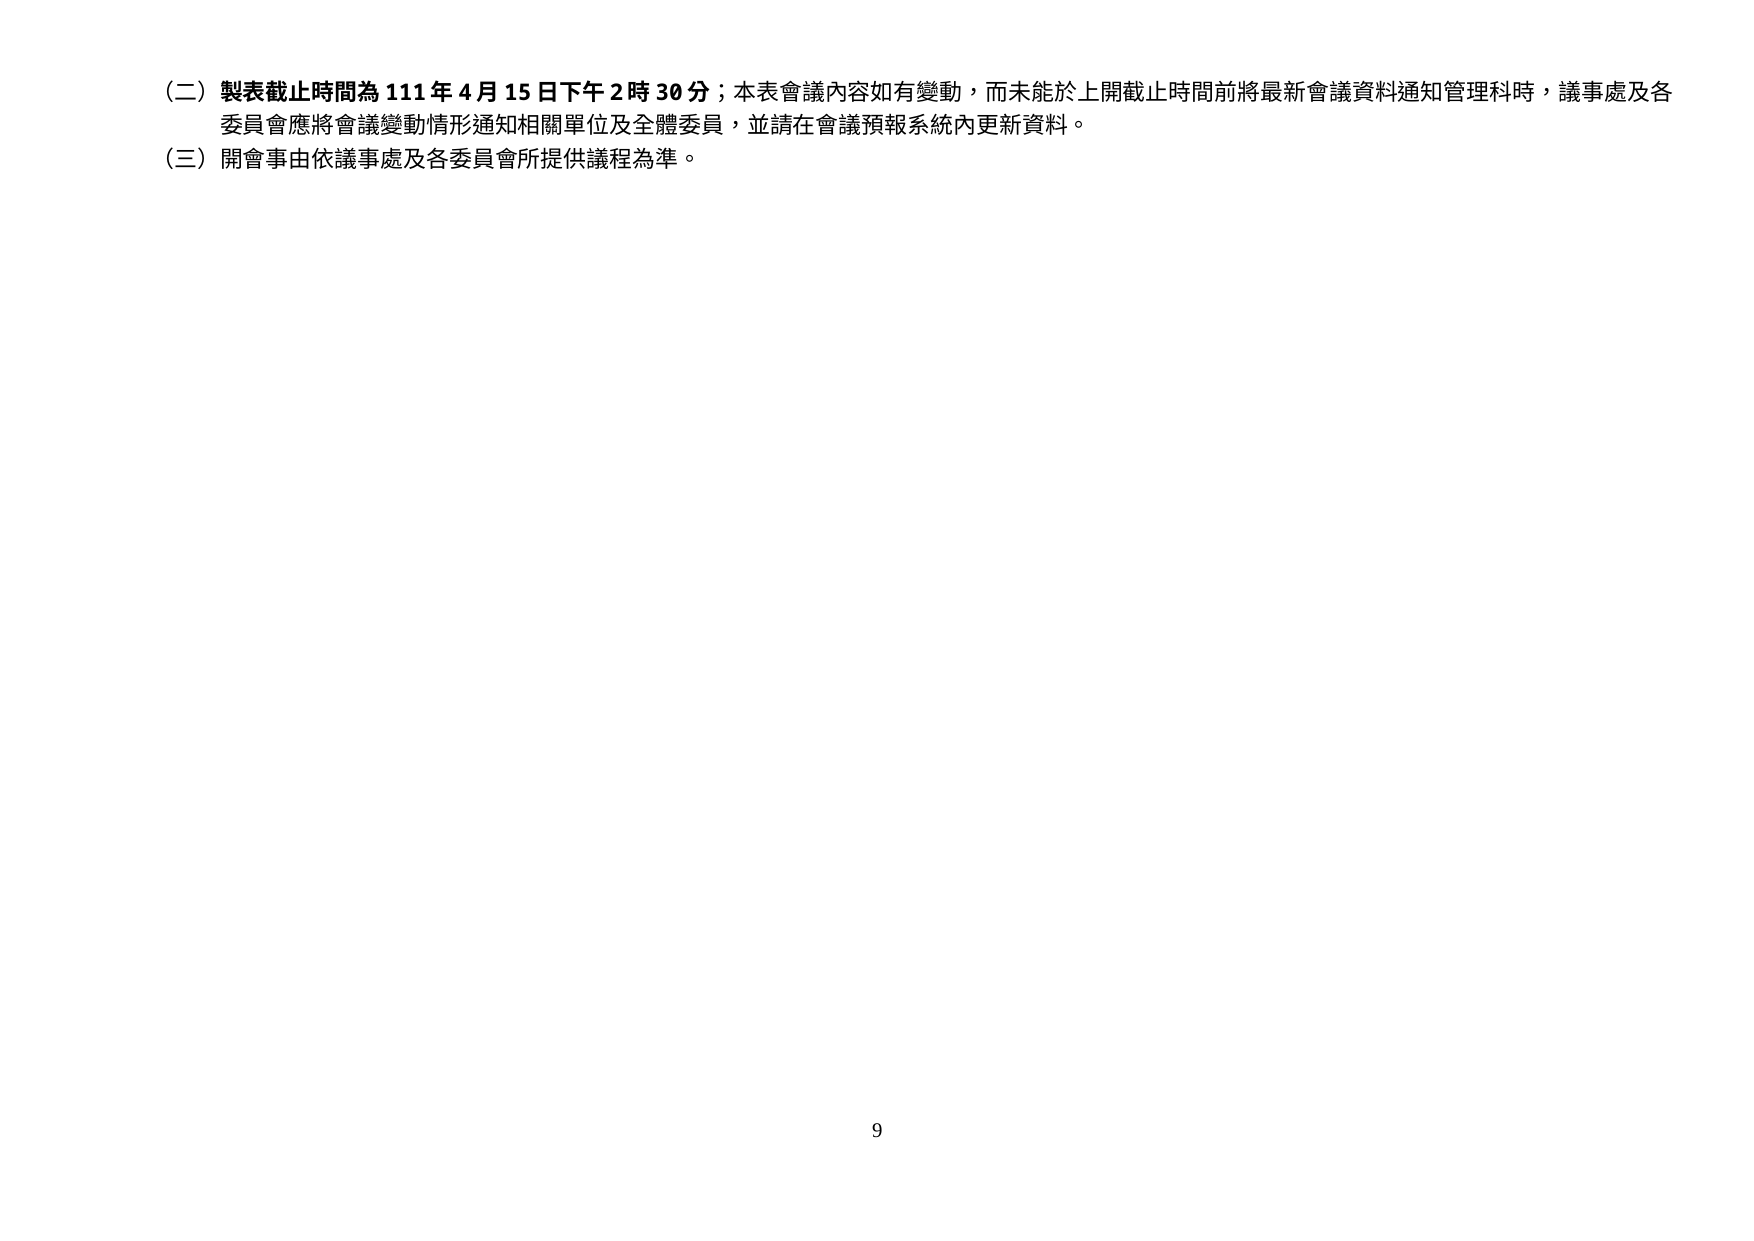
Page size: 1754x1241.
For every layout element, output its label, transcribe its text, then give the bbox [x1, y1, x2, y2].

text （三）開會事由依議事處及各委員會所提供議程為準。 [151, 140, 1695, 174]
text （二）製表截止時間為111年4月15日下午2時30分；本表會議內容如有變動，而未能於上開截止時間前將最新會議資料通知管理科時，議事處及各委員會應將會議變動情形通知相關單位及全體委員，並請在會議預報系統內更新資料。 [151, 74, 1695, 140]
